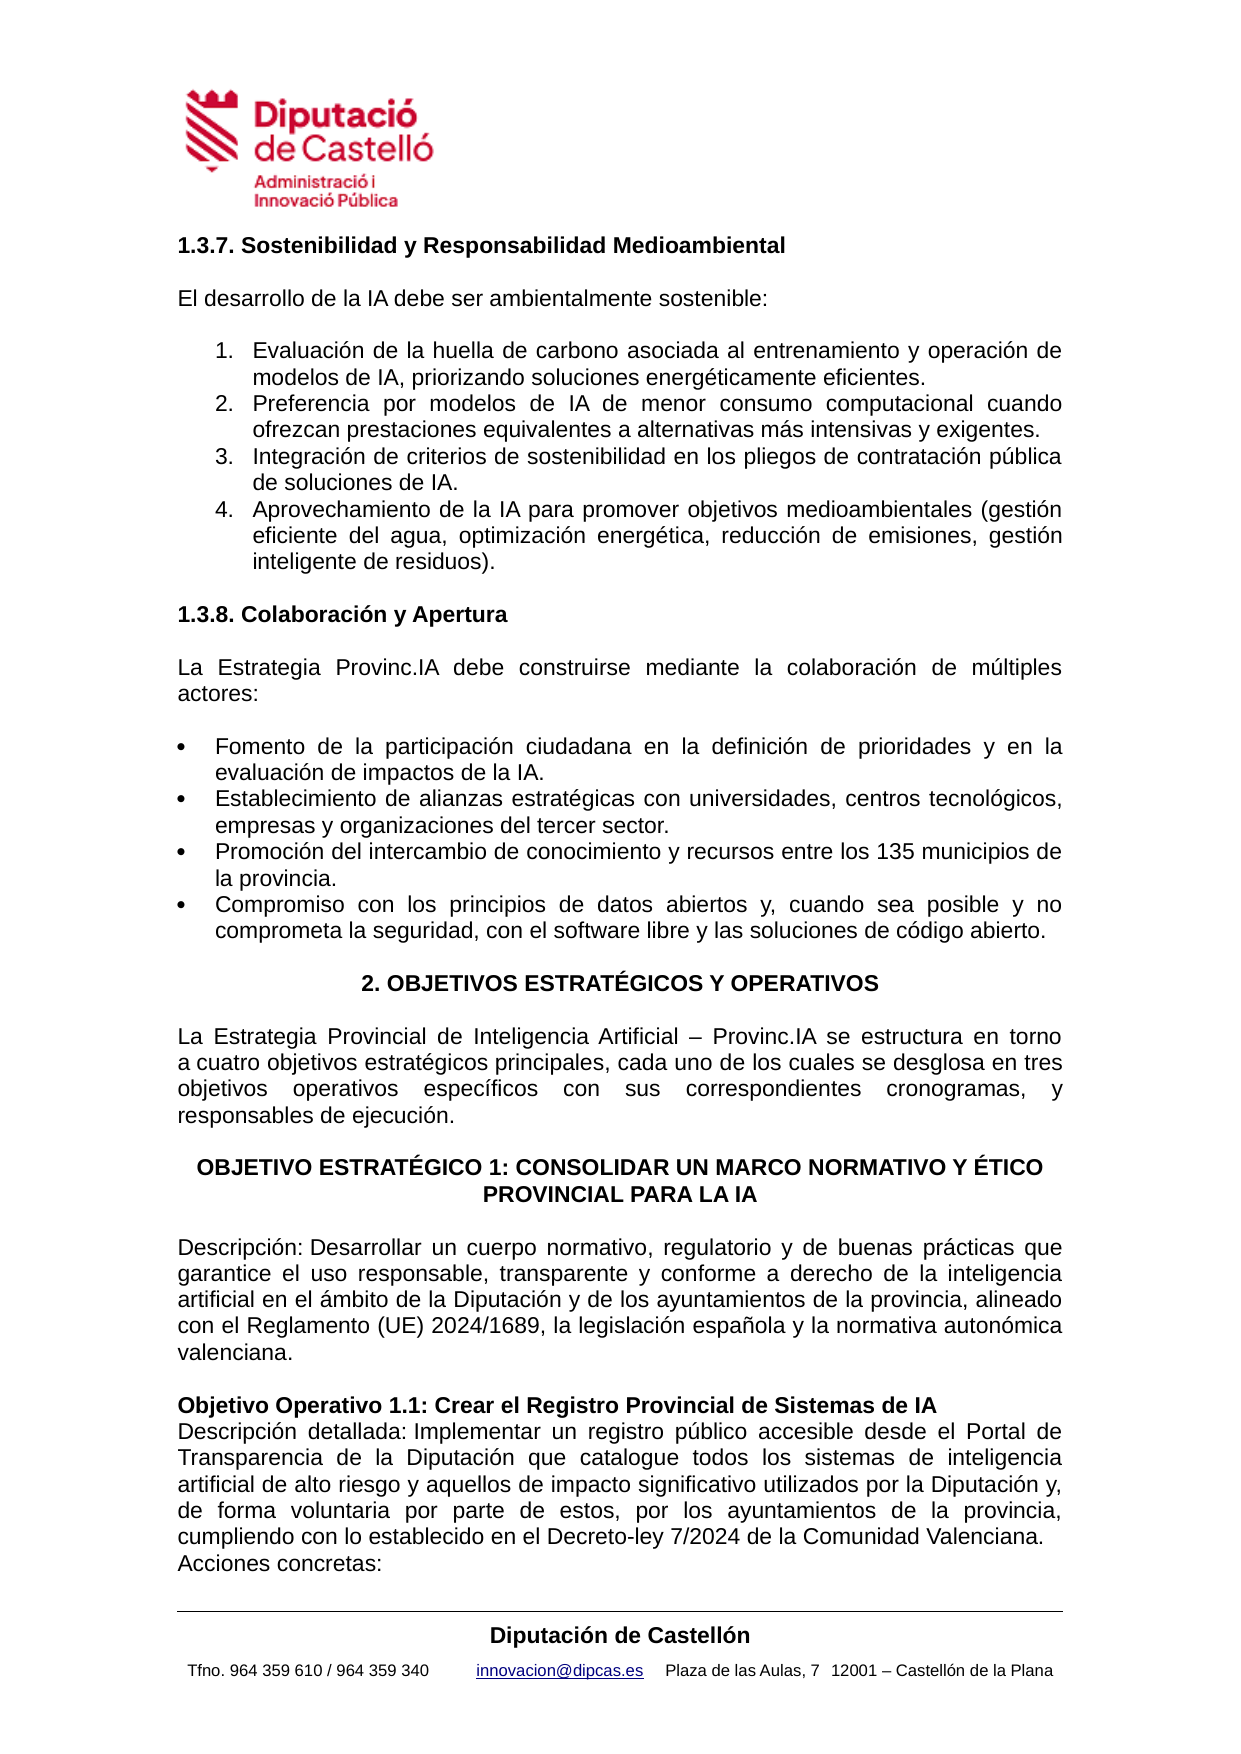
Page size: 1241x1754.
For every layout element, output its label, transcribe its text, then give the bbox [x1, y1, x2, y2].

picture [180, 80, 445, 221]
text Descripción: Desarrollar un cuerpo normativo, regulatorio y de buenas prácticas que garantice el uso responsable, transparente y conforme a derecho de la inteligencia artificial en el ámbito de la Diputación y de los ayuntamientos de la provincia, alineado con el Reglamento (UE) 2024/1689, la legislación española y la normativa autonómica valenciana. [177, 1233, 1063, 1365]
list Aprovechamiento de la IA para promover objetivos medioambientales (gestión eficiente del agua, optimización energética, reducción de emisiones, gestión inteligente de residuos). [215, 496, 1063, 574]
list Evaluación de la huella de carbono asociada al entrenamiento y operación de modelos de IA, priorizando soluciones energéticamente eficientes. [215, 337, 1063, 390]
text Acciones concretas: [177, 1550, 1063, 1576]
text Descripción detallada: Implementar un registro público accesible desde el Portal de Transparencia de la Diputación que catalogue todos los sistemas de inteligencia artificial de alto riesgo y aquellos de impacto significativo utilizados por la Diputación y, de forma voluntaria por parte de estos, por los ayuntamientos de la provincia, cumpliendo con lo establecido en el Decreto-ley 7/2024 de la Comunidad Valenciana. [177, 1418, 1063, 1550]
list Compromiso con los principios de datos abiertos y, cuando sea posible y no comprometa la seguridad, con el software libre y las soluciones de código abierto. [177, 891, 1063, 943]
subtitle Objetivo Operativo 1.1: Crear el Registro Provincial de Sistemas de IA [177, 1392, 1063, 1418]
subtitle 1.3.7. Sostenibilidad y Responsabilidad Medioambiental [177, 232, 1063, 258]
text La Estrategia Provincial de Inteligencia Artificial – Provinc.IA se estructura en torno a cuatro objetivos estratégicos principales, cada uno de los cuales se desglosa en tres objetivos operativos específicos con sus correspondientes cronogramas, y responsables de ejecución. [177, 1023, 1063, 1128]
list Integración de criterios de sostenibilidad en los pliegos de contratación pública de soluciones de IA. [215, 443, 1063, 496]
list Fomento de la participación ciudadana en la definición de prioridades y en la evaluación de impactos de la IA. [177, 733, 1063, 785]
subtitle 1.3.8. Colaboración y Apertura [177, 601, 1063, 627]
text La Estrategia Provinc.IA debe construirse mediante la colaboración de múltiples actores: [177, 654, 1063, 706]
text El desarrollo de la IA debe ser ambientalmente sostenible: [177, 285, 1063, 311]
list Promoción del intercambio de conocimiento y recursos entre los 135 municipios de la provincia. [177, 838, 1063, 891]
subtitle OBJETIVO ESTRATÉGICO 1: CONSOLIDAR UN MARCO NORMATIVO Y ÉTICO PROVINCIAL PARA LA IA [177, 1154, 1063, 1207]
list Establecimiento de alianzas estratégicas con universidades, centros tecnológicos, empresas y organizaciones del tercer sector. [177, 785, 1063, 838]
list Preferencia por modelos de IA de menor consumo computacional cuando ofrezcan prestaciones equivalentes a alternativas más intensivas y exigentes. [215, 390, 1063, 443]
subtitle 2. OBJETIVOS ESTRATÉGICOS Y OPERATIVOS [177, 970, 1063, 996]
